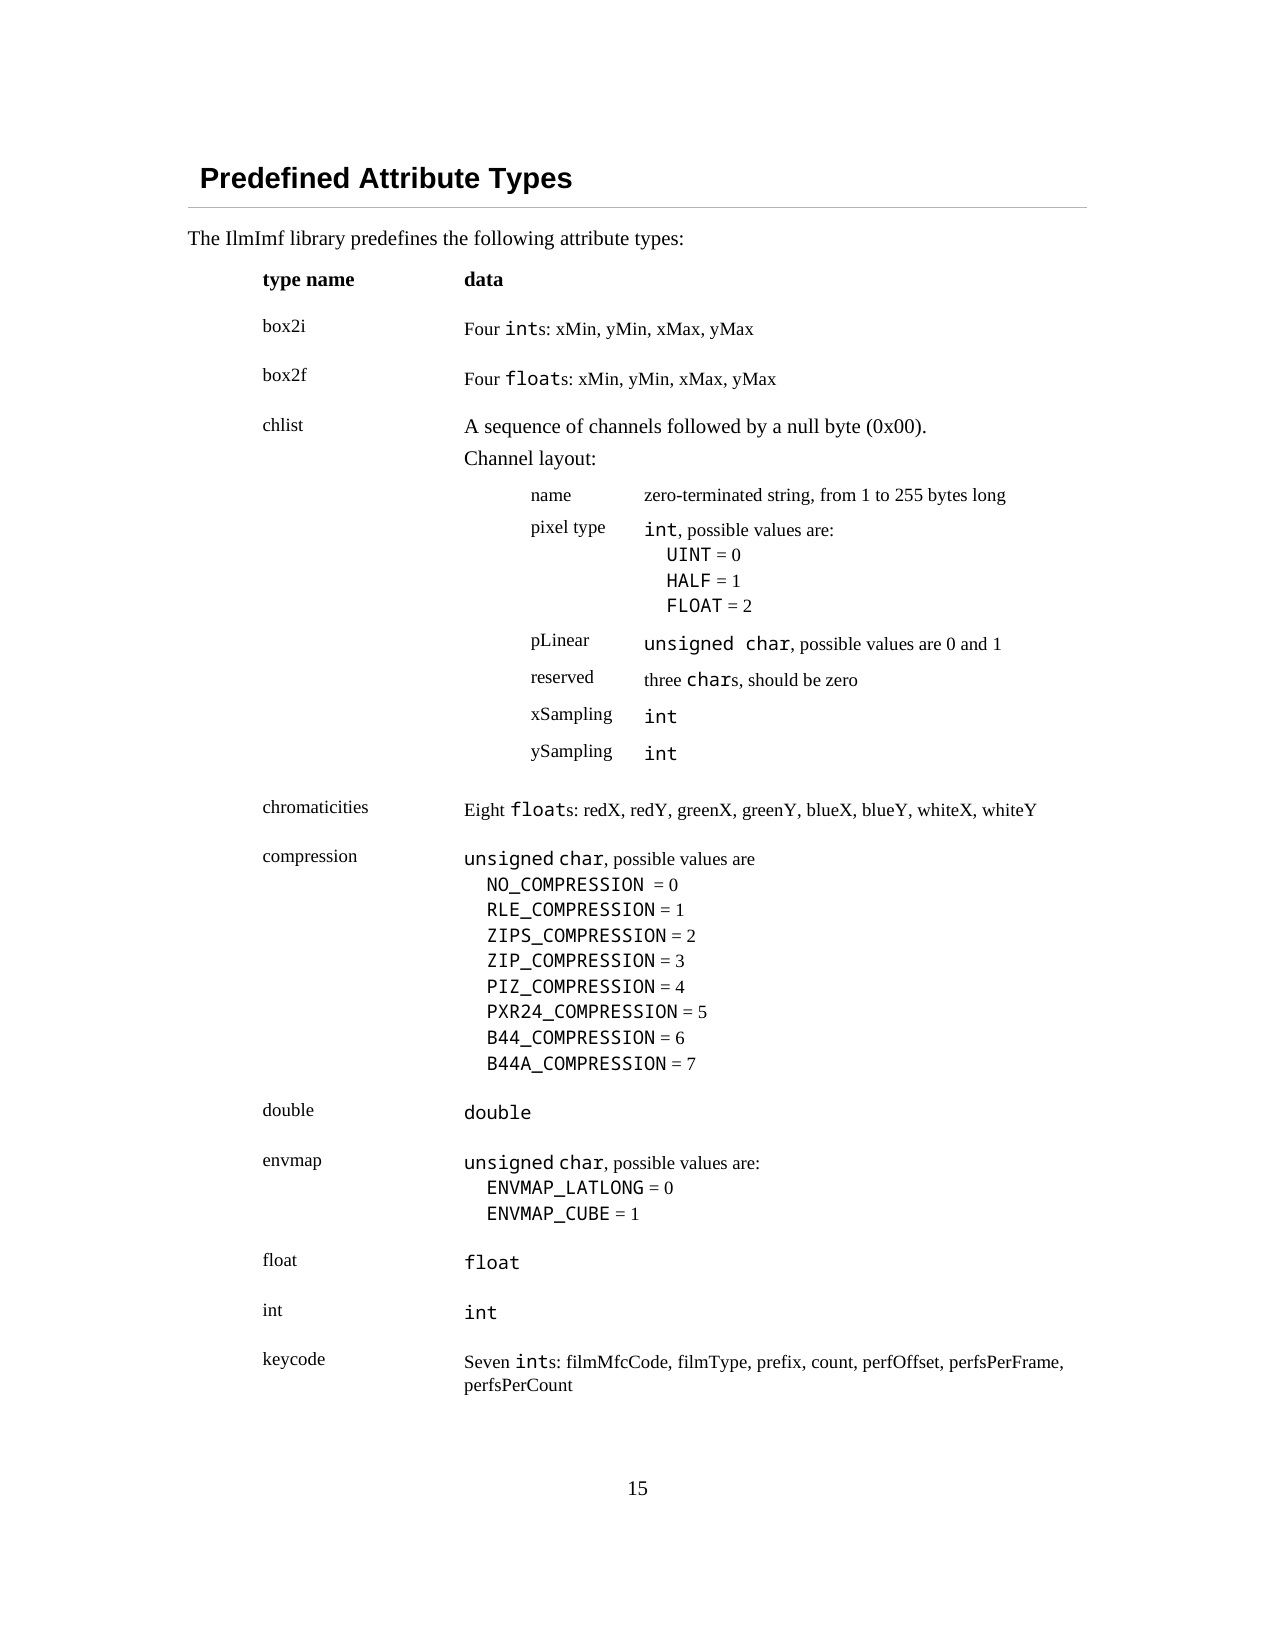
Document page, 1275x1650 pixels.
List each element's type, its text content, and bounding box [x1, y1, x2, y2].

table_cell compression [256, 840, 458, 1093]
table_cell three chars, should be zero [638, 661, 1082, 698]
table_cell double [256, 1094, 458, 1143]
table_cell ySampling [525, 735, 638, 772]
table_header name [525, 479, 638, 511]
table_cell Eight floats: redX, redY, greenX, greenY, blueX, blueY, whiteX, whiteY [458, 790, 1087, 840]
text The IlmImf library predefines the following attribute types: [187, 227, 1087, 250]
table_cell float [458, 1244, 1087, 1293]
table_cell A sequence of channels followed by a null byte (0x00). Channel layout: [458, 409, 1087, 790]
table_cell int [638, 735, 1082, 772]
table_header zero-terminated string, from 1 to 255 bytes long [638, 479, 1082, 511]
subtitle Predefined Attribute Types [187, 150, 1087, 208]
table_cell Seven ints: filmMfcCode, filmType, prefix, count, perfOffset, perfsPerFrame, perfsPerCount [458, 1343, 1087, 1413]
table_cell pixel type [525, 511, 638, 624]
table_cell int, possible values are: UINT = 0 HALF = 1 FLOAT = 2 [638, 511, 1082, 624]
table_cell double [458, 1094, 1087, 1143]
table_cell pLinear [525, 624, 638, 661]
table_cell envmap [256, 1143, 458, 1244]
table_cell Four floats: xMin, yMin, xMax, yMax [458, 359, 1087, 408]
table_cell int [638, 698, 1082, 735]
table_cell unsigned char, possible values are: ENVMAP_LATLONG = 0 ENVMAP_CUBE = 1 [458, 1143, 1087, 1244]
table_cell chromaticities [256, 790, 458, 840]
table_cell box2f [256, 359, 458, 408]
table_cell int [256, 1293, 458, 1343]
table_cell chlist [256, 409, 458, 790]
table_cell unsigned char, possible values are NO_COMPRESSION = 0 RLE_COMPRESSION = 1 ZIPS_COMPRESSION = 2 ZIP_COMPRESSION = 3 PIZ_COMPRESSION = 4 PXR24_COMPRESSION = 5 B44_COMPRESSION = 6 B44A_COMPRESSION = 7 [458, 840, 1087, 1093]
table_cell xSampling [525, 698, 638, 735]
table_header data [458, 262, 1087, 309]
table_cell Four ints: xMin, yMin, xMax, yMax [458, 309, 1087, 359]
table_cell int [458, 1293, 1087, 1343]
table_cell box2i [256, 309, 458, 359]
table_header type name [256, 262, 458, 309]
table_cell unsigned char, possible values are 0 and 1 [638, 624, 1082, 661]
table_cell reserved [525, 661, 638, 698]
table_cell keycode [256, 1343, 458, 1413]
table_cell float [256, 1244, 458, 1293]
